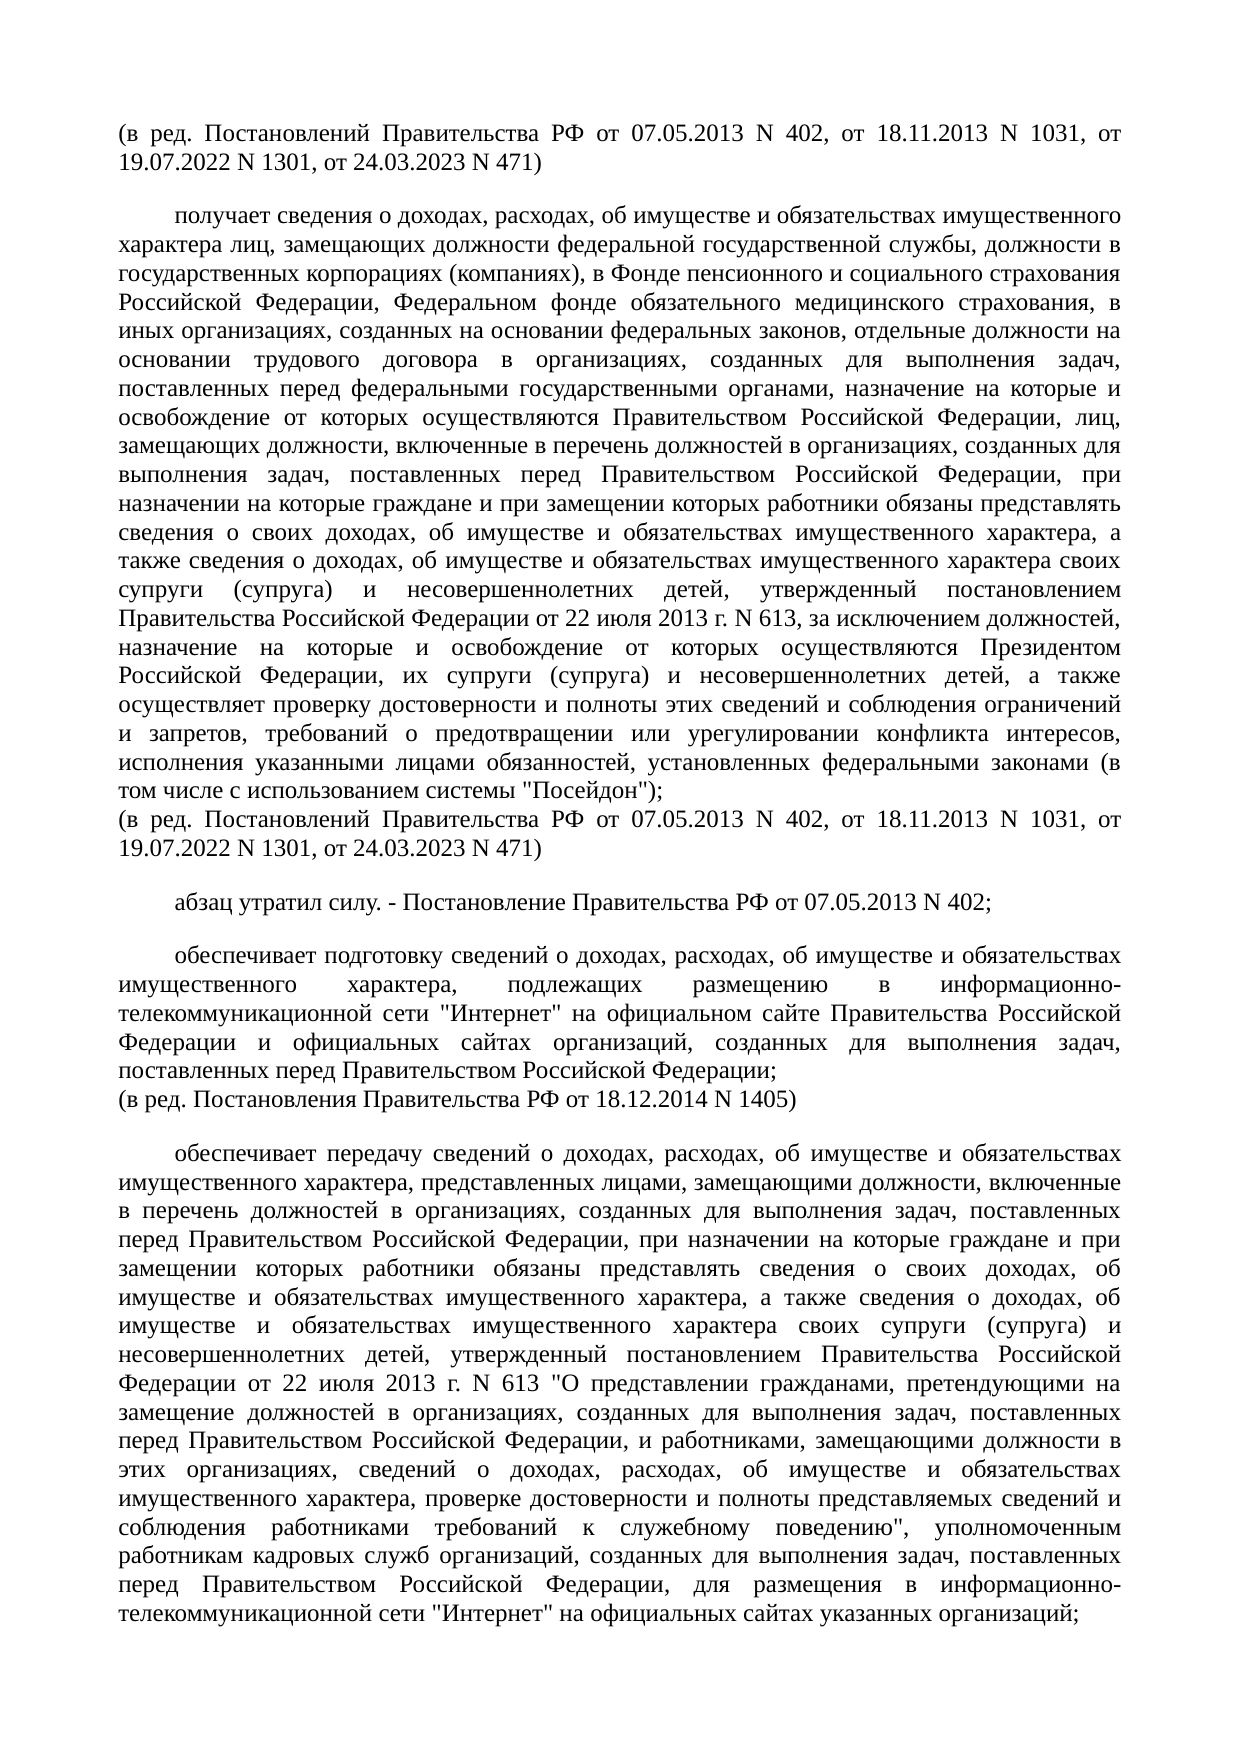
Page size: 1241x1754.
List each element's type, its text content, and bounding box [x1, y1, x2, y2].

text обеспечивает передачу сведений о доходах, расходах, об имуществе и обязательствах имущественного характера, представленных лицами, замещающими должности, включенные в перечень должностей в организациях, созданных для выполнения задач, поставленных перед Правительством Российской Федерации, при назначении на которые граждане и при замещении которых работники обязаны представлять сведения о своих доходах, об имуществе и обязательствах имущественного характера, а также сведения о доходах, об имуществе и обязательствах имущественного характера своих супруги (супруга) и несовершеннолетних детей, утвержденный постановлением Правительства Российской Федерации от 22 июля 2013 г. N 613 "О представлении гражданами, претендующими на замещение должностей в организациях, созданных для выполнения задач, поставленных перед Правительством Российской Федерации, и работниками, замещающими должности в этих организациях, сведений о доходах, расходах, об имуществе и обязательствах имущественного характера, проверке достоверности и полноты представляемых сведений и соблюдения работниками требований к служебному поведению", уполномоченным работникам кадровых служб организаций, созданных для выполнения задач, поставленных перед Правительством Российской Федерации, для размещения в информационно-телекоммуникационной сети "Интернет" на официальных сайтах указанных организаций; [118, 1138, 1122, 1627]
text (в ред. Постановлений Правительства РФ от 07.05.2013 N 402, от 18.11.2013 N 1031, от 19.07.2022 N 1301, от 24.03.2023 N 471) [118, 118, 1122, 176]
text абзац утратил силу. - Постановление Правительства РФ от 07.05.2013 N 402; [118, 887, 1122, 916]
text (в ред. Постановлений Правительства РФ от 07.05.2013 N 402, от 18.11.2013 N 1031, от 19.07.2022 N 1301, от 24.03.2023 N 471) [118, 804, 1122, 862]
text (в ред. Постановления Правительства РФ от 18.12.2014 N 1405) [118, 1084, 1122, 1113]
text обеспечивает подготовку сведений о доходах, расходах, об имуществе и обязательствах имущественного характера, подлежащих размещению в информационно-телекоммуникационной сети "Интернет" на официальном сайте Правительства Российской Федерации и официальных сайтах организаций, созданных для выполнения задач, поставленных перед Правительством Российской Федерации; [118, 941, 1122, 1084]
text получает сведения о доходах, расходах, об имуществе и обязательствах имущественного характера лиц, замещающих должности федеральной государственной службы, должности в государственных корпорациях (компаниях), в Фонде пенсионного и социального страхования Российской Федерации, Федеральном фонде обязательного медицинского страхования, в иных организациях, созданных на основании федеральных законов, отдельные должности на основании трудового договора в организациях, созданных для выполнения задач, поставленных перед федеральными государственными органами, назначение на которые и освобождение от которых осуществляются Правительством Российской Федерации, лиц, замещающих должности, включенные в перечень должностей в организациях, созданных для выполнения задач, поставленных перед Правительством Российской Федерации, при назначении на которые граждане и при замещении которых работники обязаны представлять сведения о своих доходах, об имуществе и обязательствах имущественного характера, а также сведения о доходах, об имуществе и обязательствах имущественного характера своих супруги (супруга) и несовершеннолетних детей, утвержденный постановлением Правительства Российской Федерации от 22 июля 2013 г. N 613, за исключением должностей, назначение на которые и освобождение от которых осуществляются Президентом Российской Федерации, их супруги (супруга) и несовершеннолетних детей, а также осуществляет проверку достоверности и полноты этих сведений и соблюдения ограничений и запретов, требований о предотвращении или урегулировании конфликта интересов, исполнения указанными лицами обязанностей, установленных федеральными законами (в том числе с использованием системы "Посейдон"); [118, 201, 1122, 804]
